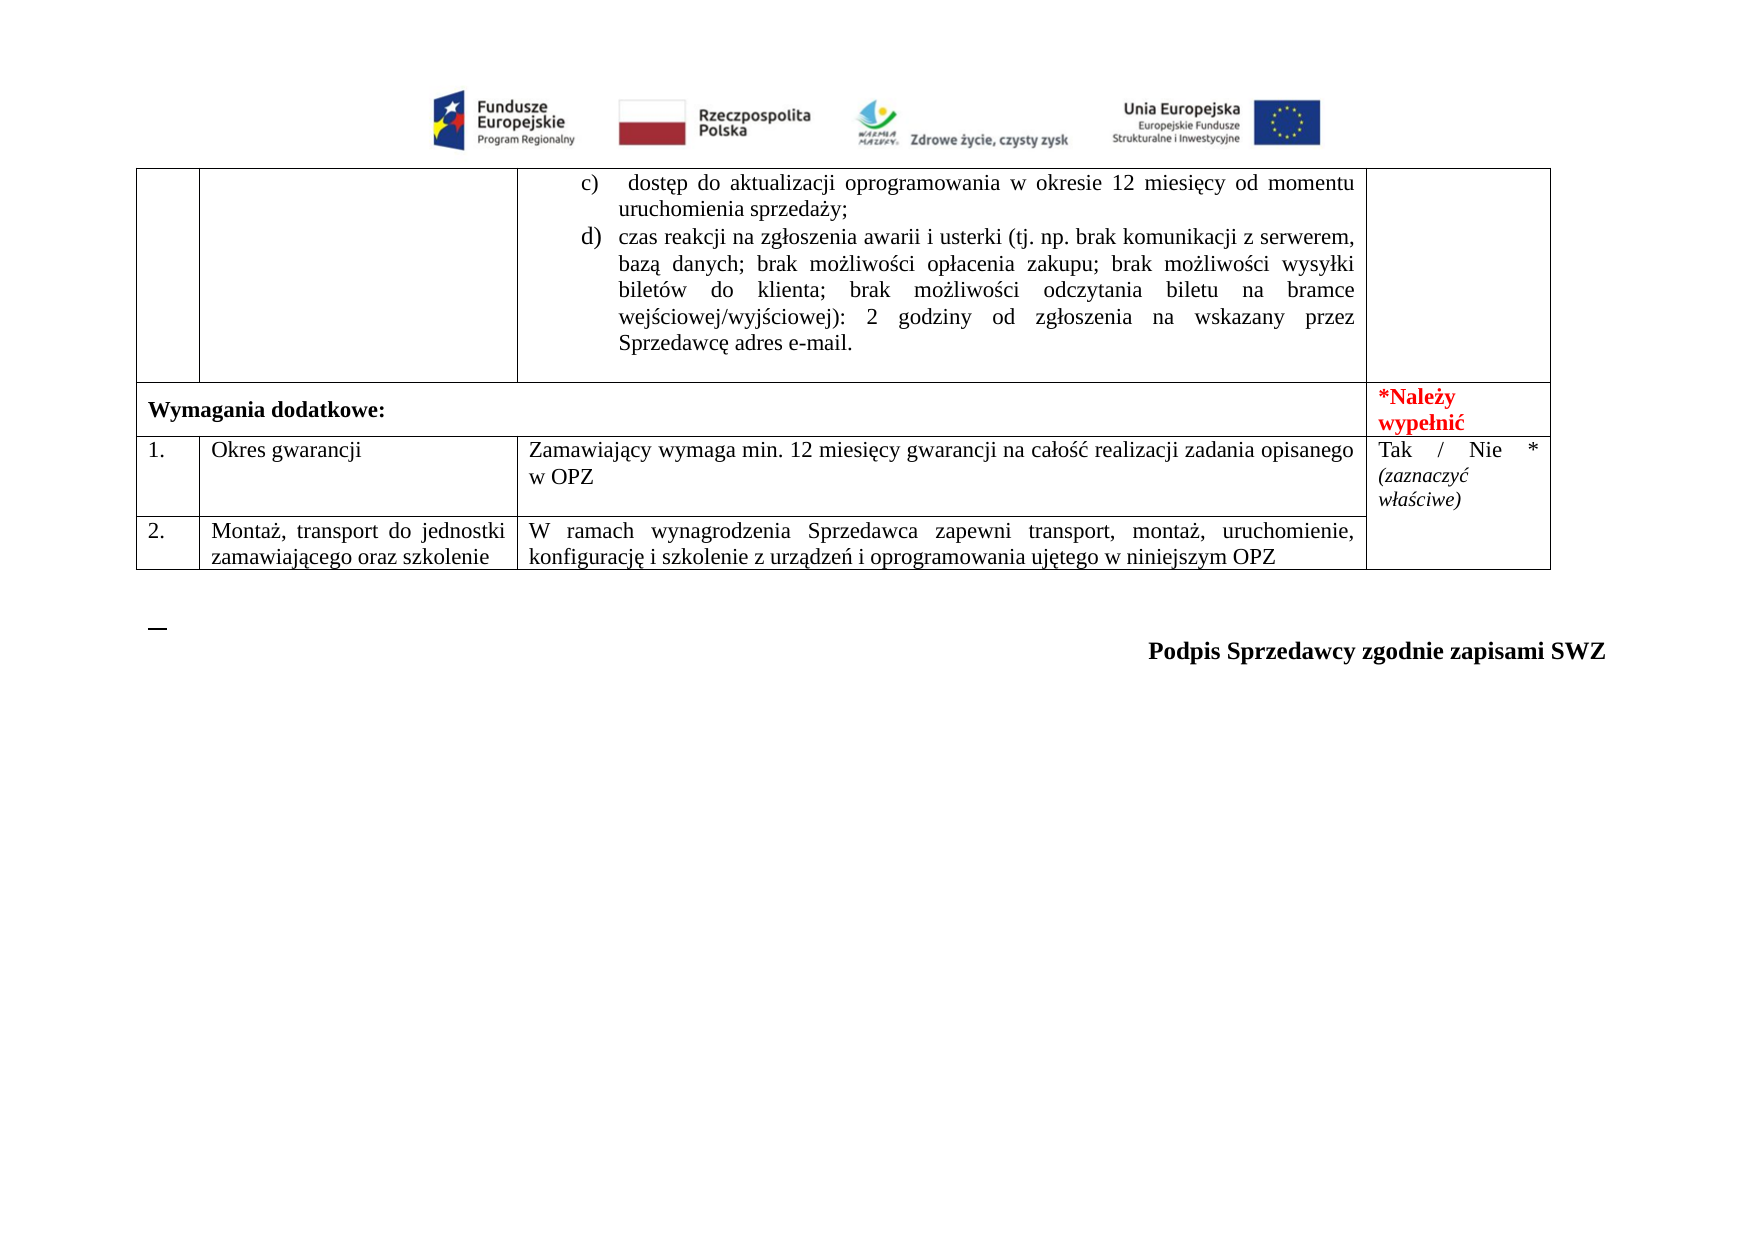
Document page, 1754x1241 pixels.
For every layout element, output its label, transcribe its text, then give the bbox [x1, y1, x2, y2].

table_cell Tak / Nie * (zaznaczyć właściwe) [1367, 437, 1550, 569]
table_cell 2. [137, 517, 199, 569]
table_cell Zamawiający wymaga min. 12 miesięcy gwarancji na całość realizacji zadania opisanego w OPZ [518, 437, 1366, 516]
text Podpis Sprzedawcy zgodnie zapisami SWZ [148, 636, 1606, 665]
table_cell Szczegóły związane z obsługą sprzedaży: prowadzenie portalu ze sprzedażą biletów (m.in. prowadzenia sprzedaży biletów, pośredniczenie w płatnościach, utrzymanie serwera, przetwarzania danych osobowych) Szczegóły związane z usługami serwisowymi: dostęp do infolinii z możliwością połączenia z konsultantem (Zamawiający nie dopuszcza Infolinii opartej o automat) 7 dni w tygodniu w godzinach 10:00-17:00 wsparcie w konfiguracji istniejących w systemie funkcjonalności na poziomie 2 roboczogodziny konsultanta w miesiącu; dostęp do aktualizacji oprogramowania w okresie 12 miesięcy od momentu uruchomienia sprzedaży; czas reakcji na zgłoszenia awarii i usterki (tj. np. brak komunikacji z serwerem, bazą danych; brak możliwości opłacenia zakupu; brak możliwości wysyłki biletów do klienta; brak możliwości odczytania biletu na bramce wejściowej/wyjściowej): 2 godziny od zgłoszenia na wskazany przez Sprzedawcę adres e-mail. [518, 169, 1366, 382]
table_cell [1367, 169, 1550, 382]
table_cell W ramach wynagrodzenia Sprzedawca zapewni transport, montaż, uruchomienie, konfigurację i szkolenie z urządzeń i oprogramowania ujętego w niniejszym OPZ [518, 517, 1366, 569]
table_cell [200, 169, 517, 382]
table_cell *Należy wypełnić [1367, 383, 1550, 436]
table_cell Okres gwarancji [200, 437, 517, 516]
table_cell [137, 169, 199, 382]
table_cell Wymagania dodatkowe: [137, 383, 1366, 436]
table_cell Montaż, transport do jednostki zamawiającego oraz szkolenie [200, 517, 517, 569]
table_cell 1. [137, 437, 199, 516]
